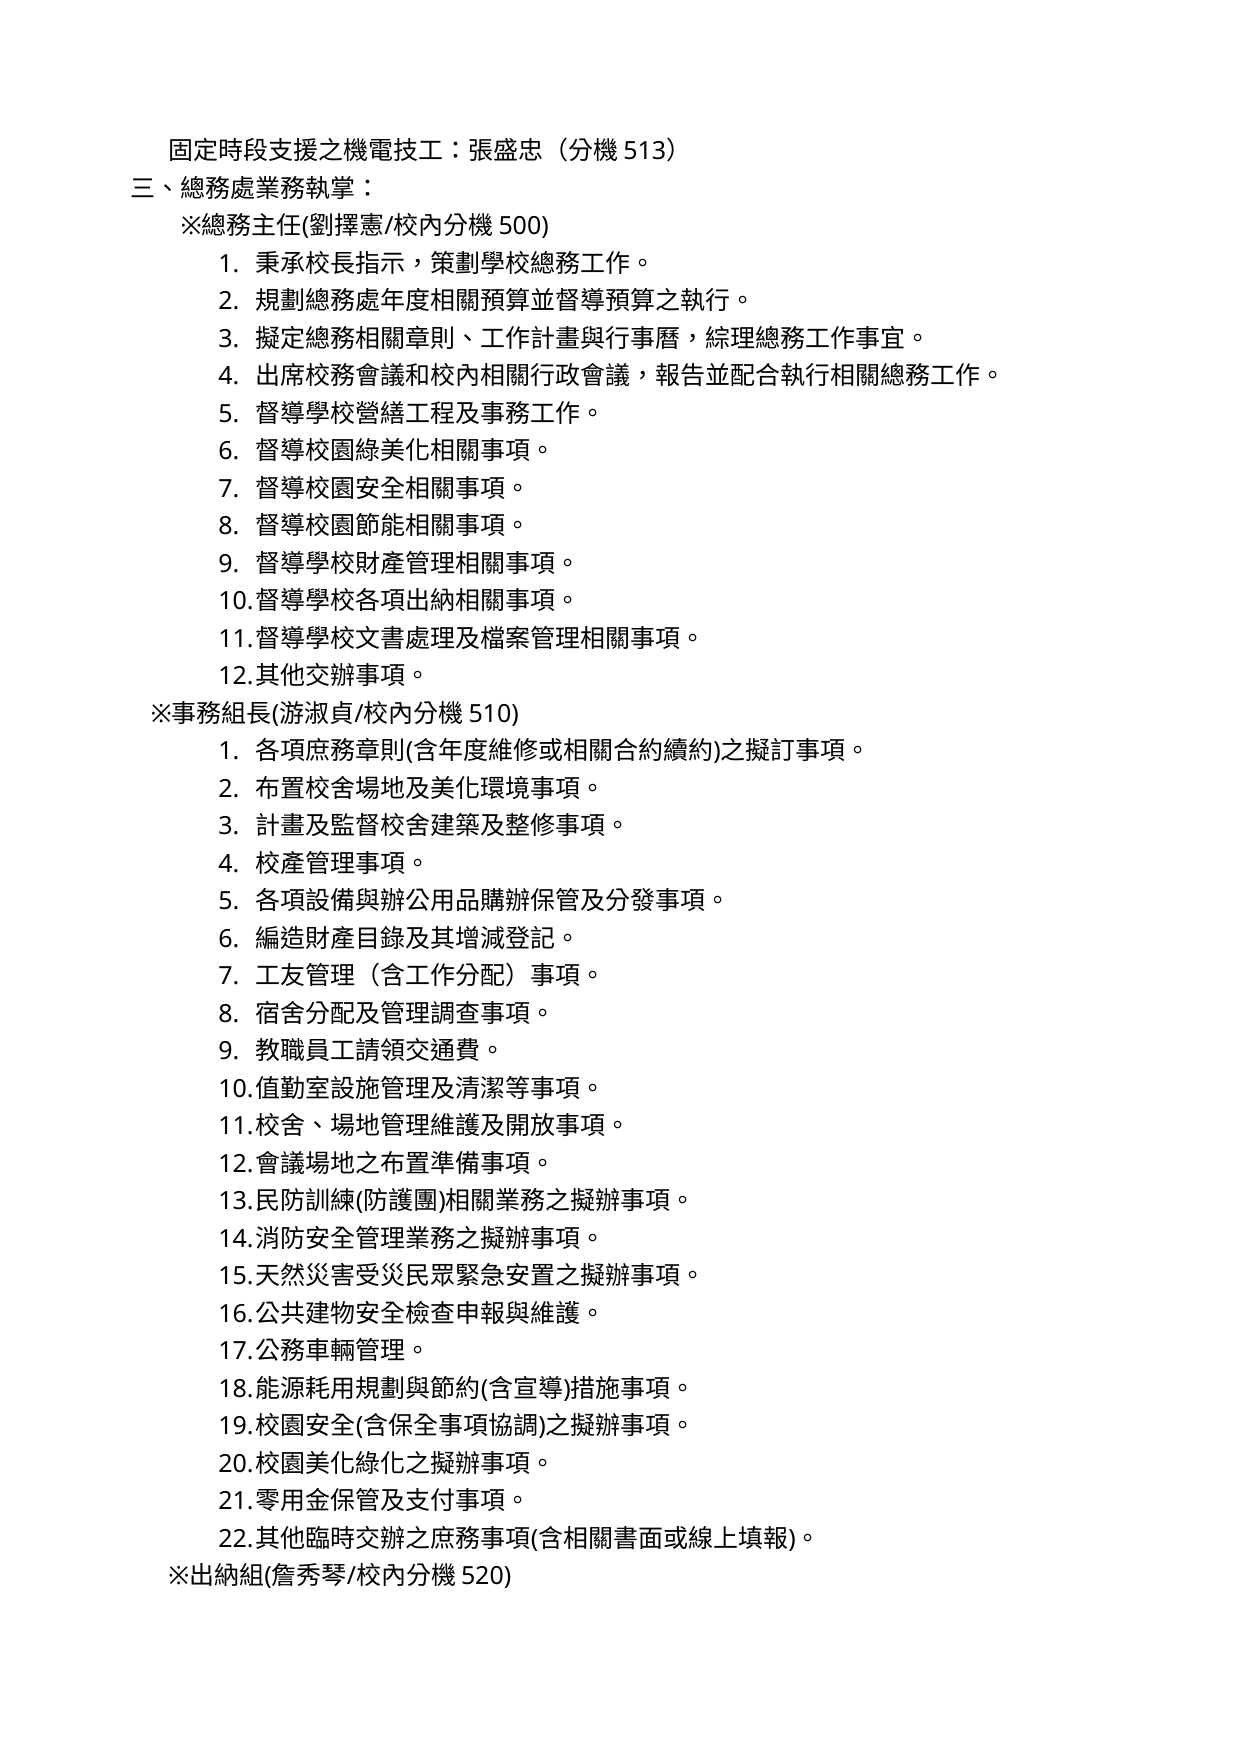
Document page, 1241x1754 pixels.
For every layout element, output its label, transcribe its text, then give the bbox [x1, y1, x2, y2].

list 校園安全(含保全事項協調)之擬辦事項。 [218, 1405, 1122, 1442]
list 督導學校文書處理及檔案管理相關事項。 [218, 617, 1122, 655]
list 布置校舍場地及美化環境事項。 [218, 767, 1122, 805]
list 督導校園節能相關事項。 [218, 505, 1122, 542]
list 零用金保管及支付事項。 [218, 1480, 1122, 1517]
list 會議場地之布置準備事項。 [218, 1142, 1122, 1180]
list 教職員工請領交通費。 [218, 1030, 1122, 1067]
list 工友管理（含工作分配）事項。 [218, 955, 1122, 992]
list 民防訓練(防護團)相關業務之擬辦事項。 [218, 1180, 1122, 1217]
list 計畫及監督校舍建築及整修事項。 [218, 805, 1122, 842]
list 督導學校營繕工程及事務工作。 [218, 392, 1122, 430]
list 校產管理事項。 [218, 842, 1122, 880]
list 督導學校各項出納相關事項。 [218, 580, 1122, 617]
text 固定時段支援之機電技工：張盛忠（分機513） [168, 130, 1122, 167]
list 消防安全管理業務之擬辦事項。 [218, 1217, 1122, 1255]
list 各項設備與辦公用品購辦保管及分發事項。 [218, 880, 1122, 917]
list 校舍、場地管理維護及開放事項。 [218, 1105, 1122, 1142]
list 其他交辦事項。 [218, 655, 1122, 692]
text ※總務主任(劉擇憲/校內分機500) [118, 205, 1122, 242]
list 能源耗用規劃與節約(含宣導)措施事項。 [218, 1367, 1122, 1405]
list 督導校園安全相關事項。 [218, 467, 1122, 505]
list 宿舍分配及管理調查事項。 [218, 992, 1122, 1030]
text ※事務組長(游淑貞/校內分機510) [118, 692, 1122, 730]
list 出席校務會議和校內相關行政會議，報告並配合執行相關總務工作。 [218, 355, 1122, 392]
list 天然災害受災民眾緊急安置之擬辦事項。 [218, 1255, 1122, 1292]
list 規劃總務處年度相關預算並督導預算之執行。 [218, 280, 1122, 317]
list 值勤室設施管理及清潔等事項。 [218, 1067, 1122, 1105]
text 三、總務處業務執掌： [118, 167, 1122, 205]
list 秉承校長指示，策劃學校總務工作。 [218, 242, 1122, 280]
list 督導學校財產管理相關事項。 [218, 542, 1122, 580]
list 公務車輛管理。 [218, 1330, 1122, 1367]
list 擬定總務相關章則、工作計畫與行事曆，綜理總務工作事宜。 [218, 317, 1122, 355]
list 督導校園綠美化相關事項。 [218, 430, 1122, 467]
list 其他臨時交辦之庶務事項(含相關書面或線上填報)。 [218, 1517, 1122, 1555]
list 編造財產目錄及其增減登記。 [218, 917, 1122, 955]
list 公共建物安全檢查申報與維護。 [218, 1292, 1122, 1330]
text ※出納組(詹秀琴/校內分機520) [118, 1555, 1122, 1592]
list 校園美化綠化之擬辦事項。 [218, 1442, 1122, 1480]
list 各項庶務章則(含年度維修或相關合約續約)之擬訂事項。 [218, 730, 1122, 767]
